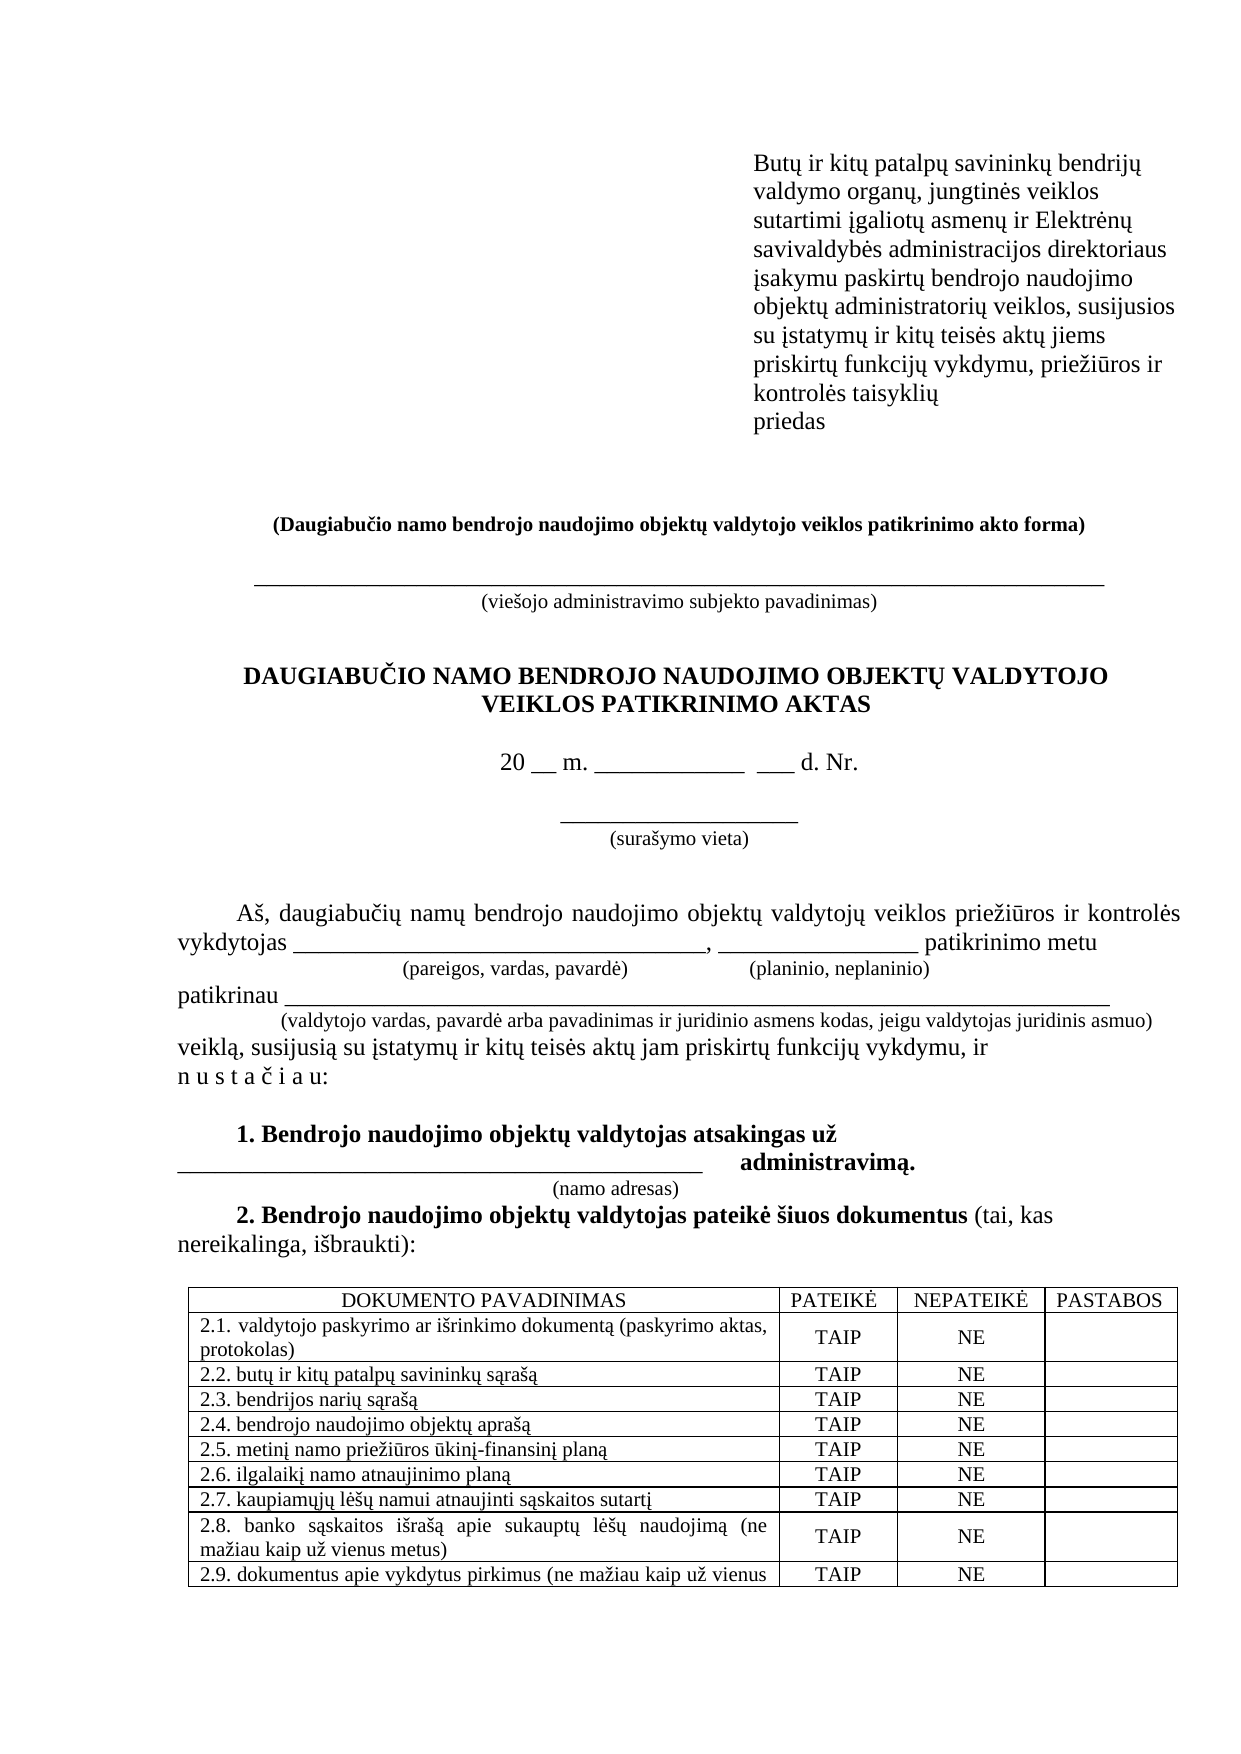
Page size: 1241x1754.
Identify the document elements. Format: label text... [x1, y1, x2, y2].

text 20 __ m. ____________ ___ d. Nr. [177, 747, 1181, 776]
table_cell 2.5. metinį namo priežiūros ūkinį-finansinį planą [189, 1437, 779, 1461]
table_header PASTABOS [1046, 1288, 1177, 1312]
table_cell 2.2. butų ir kitų patalpų savininkų sąrašą [189, 1362, 779, 1386]
table_cell [1046, 1488, 1177, 1511]
table_cell [1046, 1562, 1177, 1586]
text (viešojo administravimo subjekto pavadinimas) [177, 589, 1181, 613]
text (namo adresas) [177, 1176, 1181, 1200]
text (surašymo vieta) [177, 826, 1181, 850]
table_cell NE [898, 1362, 1044, 1386]
table_cell NE [898, 1488, 1044, 1511]
table_cell NE [898, 1387, 1044, 1411]
table_cell TAIP [780, 1387, 897, 1411]
table_header DOKUMENTO PAVADINIMAS [189, 1288, 779, 1312]
table_cell NE [898, 1437, 1044, 1461]
table_cell TAIP [780, 1437, 897, 1461]
text priskirtų funkcijų vykdymu, priežiūros ir [702, 349, 1181, 378]
text objektų administratorių veiklos, susijusios [702, 291, 1181, 320]
text įsakymu paskirtų bendrojo naudojimo [702, 263, 1181, 291]
text valdymo organų, jungtinės veiklos [702, 176, 1181, 205]
table_cell TAIP [780, 1313, 897, 1361]
table_cell [1046, 1412, 1177, 1436]
table_cell TAIP [780, 1412, 897, 1436]
table_header PATEIKĖ [780, 1288, 897, 1312]
table_cell TAIP [780, 1362, 897, 1386]
table_header NEPATEIKĖ [898, 1288, 1044, 1312]
table_cell [1046, 1362, 1177, 1386]
table_cell NE [898, 1313, 1044, 1361]
table_cell NE [898, 1462, 1044, 1486]
table_cell TAIP [780, 1513, 897, 1561]
text (Daugiabučio namo bendrojo naudojimo objektų valdytojo veiklos patikrinimo akto forma) [177, 512, 1181, 536]
table_cell 2.3. bendrijos narių sąrašą [189, 1387, 779, 1411]
text ___________________ [177, 797, 1181, 826]
text veiklą, susijusią su įstatymų ir kitų teisės aktų jam priskirtų funkcijų vykdymu, ir [177, 1032, 1181, 1061]
table_cell TAIP [780, 1462, 897, 1486]
table_cell [1046, 1313, 1177, 1361]
table_cell 2.7. kaupiamųjų lėšų namui atnaujinti sąskaitos sutartį [189, 1488, 779, 1511]
text priedas [702, 406, 1181, 435]
table_cell 2.4. bendrojo naudojimo objektų aprašą [189, 1412, 779, 1436]
text savivaldybės administracijos direktoriaus [702, 234, 1181, 263]
table_cell 2.6. ilgalaikį namo atnaujinimo planą [189, 1462, 779, 1486]
table_cell [1046, 1462, 1177, 1486]
table_cell [1046, 1513, 1177, 1561]
text Butų ir kitų patalpų savininkų bendrijų [177, 148, 1181, 176]
table_cell 2.1. valdytojo paskyrimo ar išrinkimo dokumentą (paskyrimo aktas, protokolas) [189, 1313, 779, 1361]
text Aš, daugiabučių namų bendrojo naudojimo objektų valdytojų veiklos priežiūros ir kontrolės vykdytojas _________________________________, ________________ patikrinimo metu [177, 898, 1181, 956]
text sutartimi įgaliotų asmenų ir Elektrėnų [702, 205, 1181, 234]
table_cell NE [898, 1562, 1044, 1586]
text kontrolės taisyklių [702, 378, 1181, 406]
table_cell NE [898, 1412, 1044, 1436]
text 1. Bendrojo naudojimo objektų valdytojas atsakingas už [177, 1119, 1181, 1147]
text ____________________________________________________________________ [177, 560, 1181, 589]
text 2. Bendrojo naudojimo objektų valdytojas pateikė šiuos dokumentus (tai, kas nereikalinga, išbraukti): [177, 1200, 1181, 1258]
text VEIKLOS PATIKRINIMO AKTAS [177, 689, 1181, 718]
text (valdytojo vardas, pavardė arba pavadinimas ir juridinio asmens kodas, jeigu valdytojas juridinis asmuo) [177, 1008, 1181, 1032]
table_cell [1046, 1437, 1177, 1461]
text patikrinau __________________________________________________________________ [177, 980, 1181, 1008]
table_cell NE [898, 1513, 1044, 1561]
table_cell TAIP [780, 1562, 897, 1586]
table_cell 2.9. dokumentus apie vykdytus pirkimus (ne mažiau kaip už vienus [189, 1562, 779, 1586]
table_cell TAIP [780, 1488, 897, 1511]
text DAUGIABUČIO NAMO BENDROJO NAUDOJIMO OBJEKTŲ VALDYTOJO [177, 661, 1181, 689]
table_cell [1046, 1387, 1177, 1411]
text su įstatymų ir kitų teisės aktų jiems [702, 320, 1181, 349]
text (pareigos, vardas, pavardė) (planinio, neplaninio) [177, 956, 1181, 980]
table_cell 2.8. banko sąskaitos išrašą apie sukauptų lėšų naudojimą (ne mažiau kaip už vienus metus) [189, 1513, 779, 1561]
text __________________________________________ administravimą. [177, 1147, 1181, 1176]
text n u s t a č i a u: [177, 1061, 1181, 1090]
